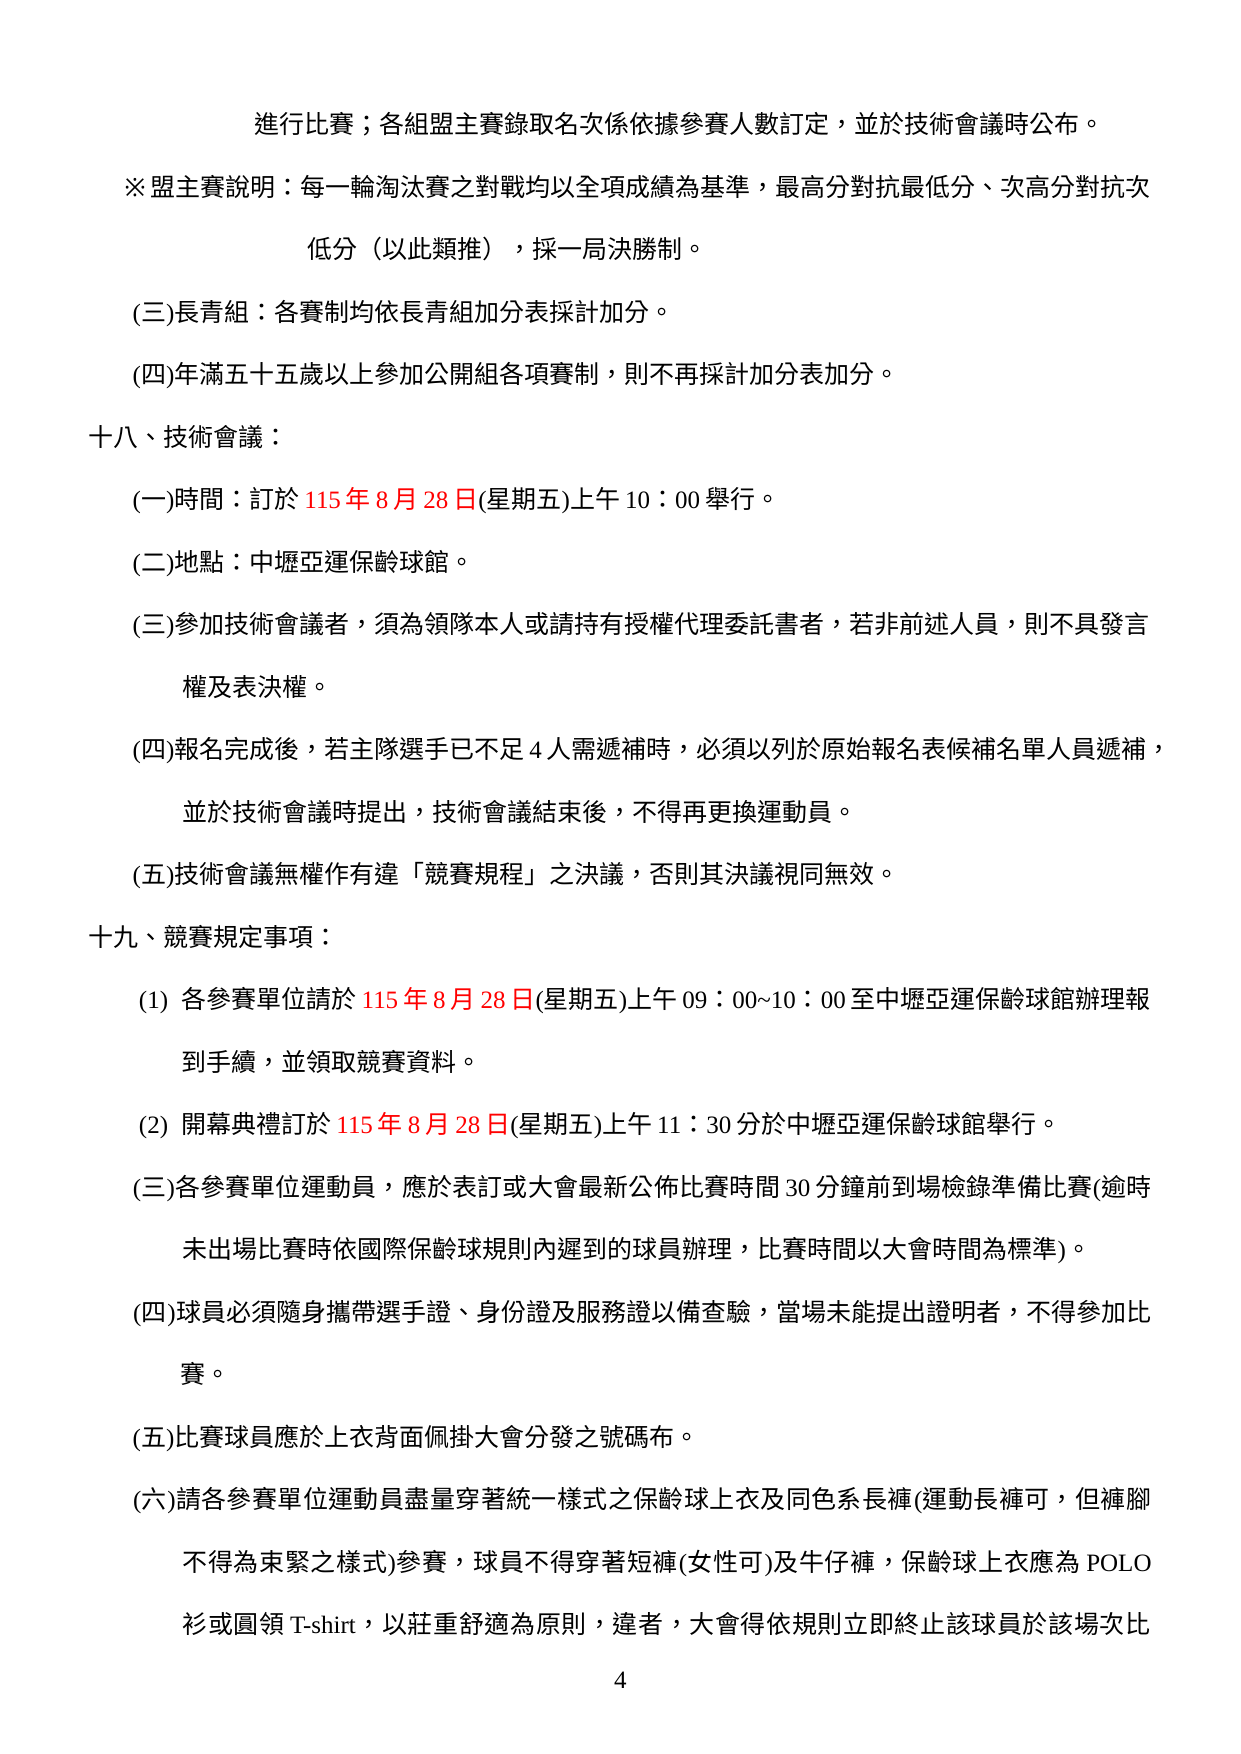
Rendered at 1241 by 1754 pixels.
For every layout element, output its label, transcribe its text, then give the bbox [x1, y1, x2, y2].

text (五)技術會議無權作有違「競賽規程」之決議，否則其決議視同無效。 [126, 831, 1152, 893]
text (三)各參賽單位運動員，應於表訂或大會最新公佈比賽時間30分鐘前到場檢錄準備比賽(逾時未出場比賽時依國際保齡球規則內遲到的球員辦理，比賽時間以大會時間為標準)。 [126, 1143, 1152, 1268]
text (三)長青組：各賽制均依長青組加分表採計加分。 [126, 268, 1152, 331]
text ※盟主賽說明：每一輪淘汰賽之對戰均以全項成績為基準，最高分對抗最低分、次高分對抗次低分（以此類推），採一局決勝制。 [89, 143, 1152, 268]
text (三)參加技術會議者，須為領隊本人或請持有授權代理委託書者，若非前述人員，則不具發言權及表決權。 [126, 581, 1152, 706]
text 十八、技術會議： [89, 393, 1152, 456]
list 開幕典禮訂於115年8月28日(星期五)上午11：30分於中壢亞運保齡球館舉行。 [139, 1081, 1152, 1143]
text 十九、競賽規定事項： [89, 893, 1152, 956]
text (四)報名完成後，若主隊選手已不足4人需遞補時，必須以列於原始報名表候補名單人員遞補，並於技術會議時提出，技術會議結束後，不得再更換運動員。 [126, 706, 1152, 831]
text (四)球員必須隨身攜帶選手證、身份證及服務證以備查驗，當場未能提出證明者，不得參加比賽。 [126, 1268, 1152, 1393]
text 進行比賽；各組盟主賽錄取名次係依據參賽人數訂定，並於技術會議時公布。 [89, 81, 1152, 143]
text (一)時間：訂於115年8月28日(星期五)上午10：00舉行。 [126, 456, 1152, 518]
text (五)比賽球員應於上衣背面佩掛大會分發之號碼布。 [126, 1393, 1152, 1456]
text (四)年滿五十五歲以上參加公開組各項賽制，則不再採計加分表加分。 [126, 331, 1152, 393]
text (六)請各參賽單位運動員盡量穿著統一樣式之保齡球上衣及同色系長褲(運動長褲可，但褲腳不得為束緊之樣式)參賽，球員不得穿著短褲(女性可)及牛仔褲，保齡球上衣應為POLO衫或圓領T-shirt，以莊重舒適為原則，違者，大會得依規則立即終止該球員於該場次比 [126, 1456, 1152, 1643]
list 各參賽單位請於115年8月28日(星期五)上午09：00~10：00至中壢亞運保齡球館辦理報到手續，並領取競賽資料。 [139, 956, 1152, 1081]
text (二)地點：中壢亞運保齡球館。 [126, 518, 1152, 581]
